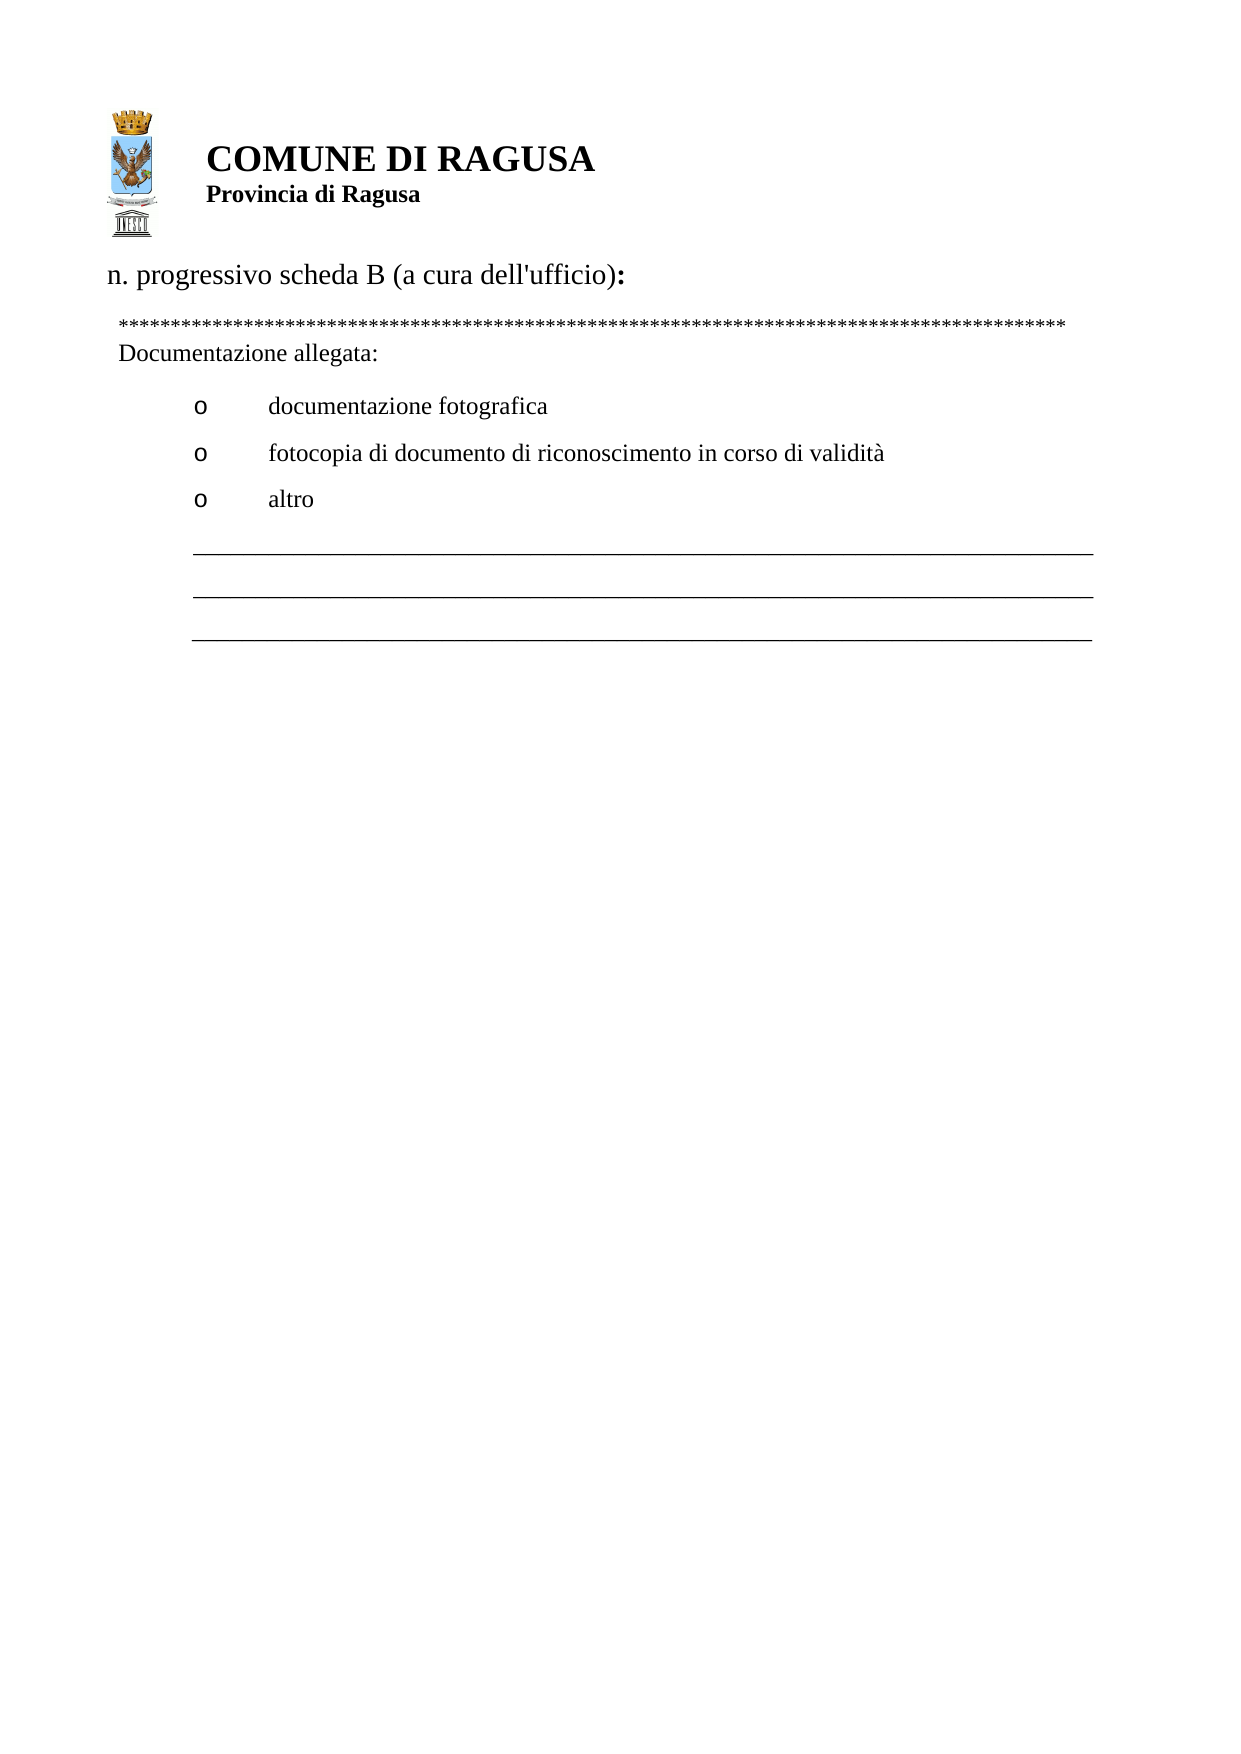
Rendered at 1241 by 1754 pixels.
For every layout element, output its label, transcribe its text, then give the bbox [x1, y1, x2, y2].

list altro ________________________________________________________________________ [193, 484, 1122, 558]
text ________________________________________________________________________ [118, 572, 1122, 601]
text ________________________________________________________________________ [192, 615, 1122, 644]
picture [106, 108, 159, 237]
list documentazione fotografica [193, 391, 1122, 422]
text Documentazione allegata: [118, 338, 1122, 366]
list fotocopia di documento di riconoscimento in corso di validità [193, 438, 1122, 468]
